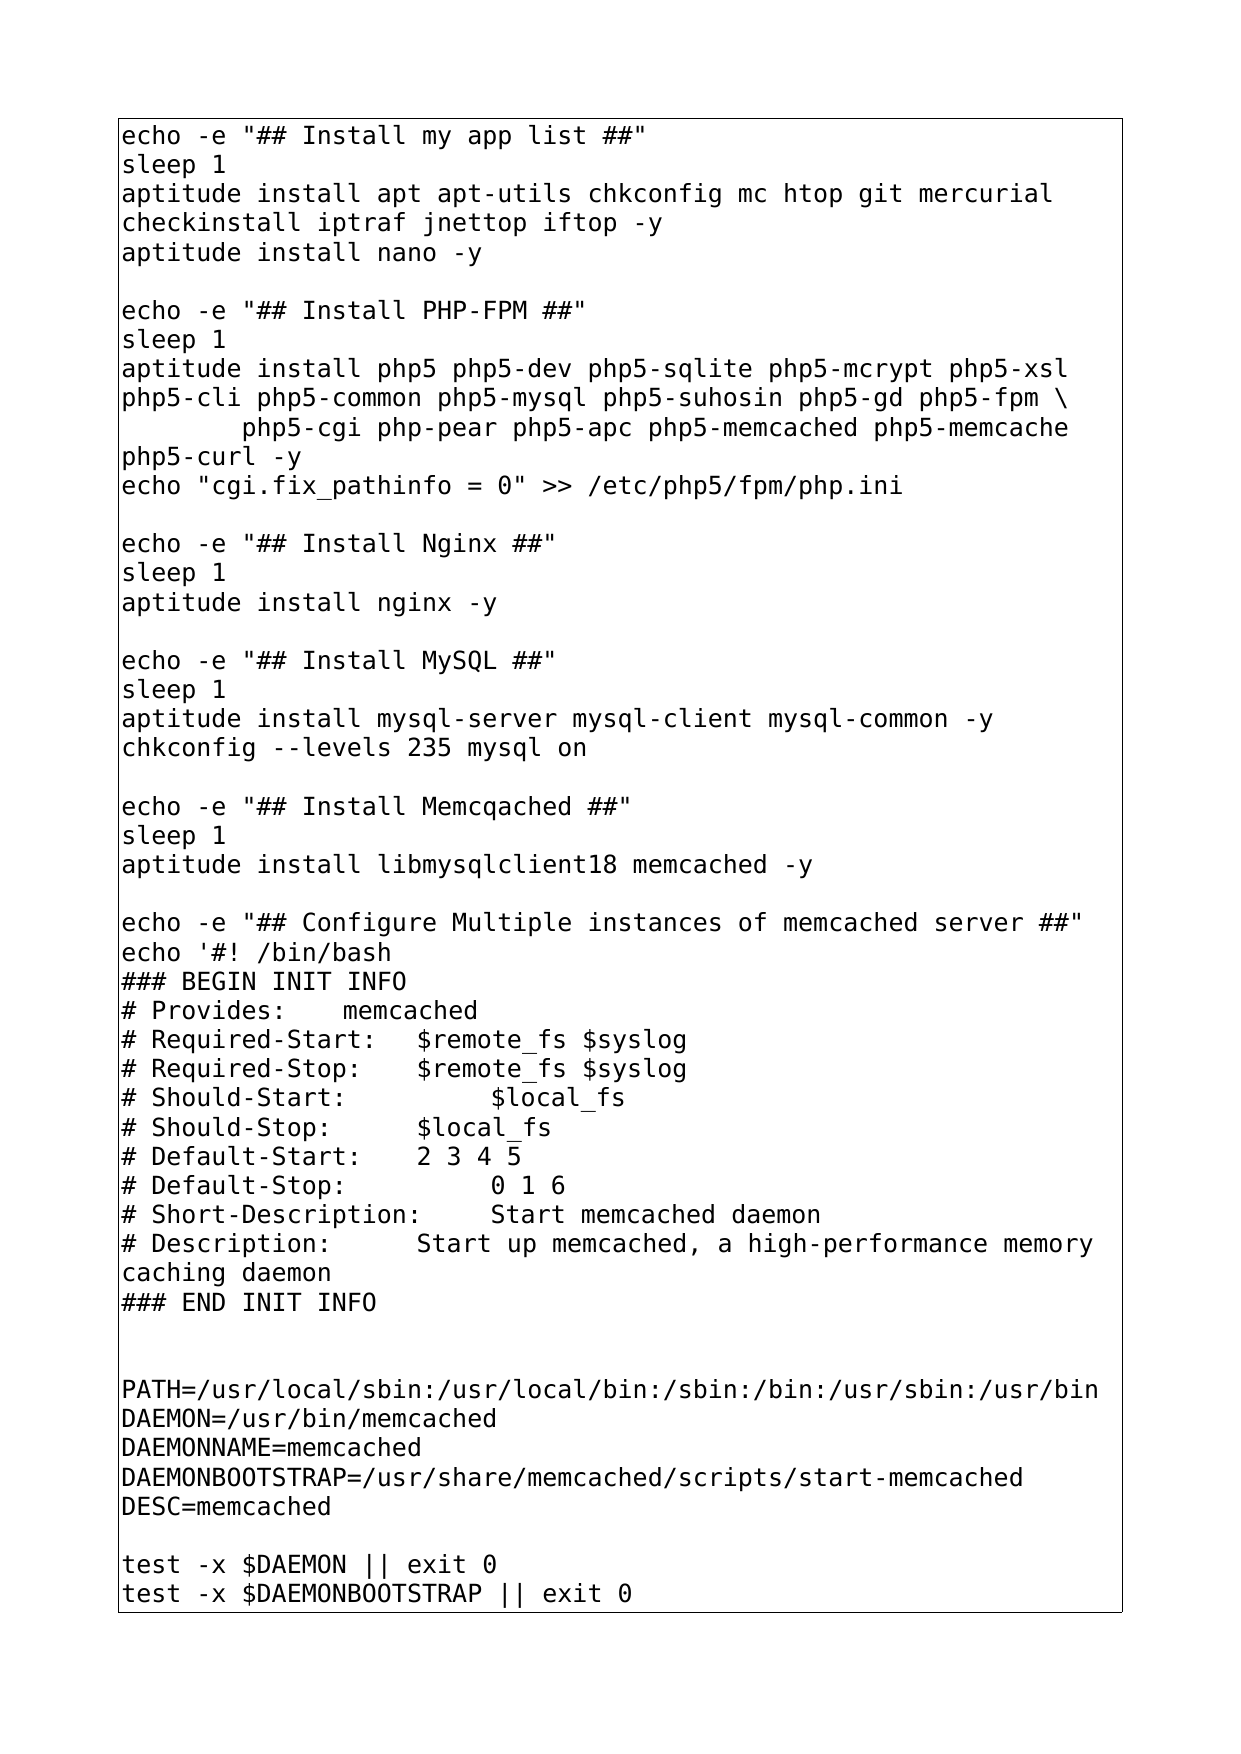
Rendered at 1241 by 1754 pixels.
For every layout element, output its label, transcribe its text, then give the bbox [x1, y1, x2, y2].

table_header echo -e "## Install my app list ##" sleep 1 aptitude install apt apt-utils chkconfig mc htop git mercurial checkinstall iptraf jnettop iftop -y aptitude install nano -y echo -e "## Install PHP-FPM ##" sleep 1 aptitude install php5 php5-dev php5-sqlite php5-mcrypt php5-xsl php5-cli php5-common php5-mysql php5-suhosin php5-gd php5-fpm \ php5-cgi php-pear php5-apc php5-memcached php5-memcache php5-curl -y echo "cgi.fix_pathinfo = 0" >> /etc/php5/fpm/php.ini echo -e "## Install Nginx ##" sleep 1 aptitude install nginx -y echo -e "## Install MySQL ##" sleep 1 aptitude install mysql-server mysql-client mysql-common -y chkconfig --levels 235 mysql on echo -e "## Install Memcqached ##" sleep 1 aptitude install libmysqlclient18 memcached -y echo -e "## Configure Multiple instances of memcached server ##" echo '#! /bin/bash ### BEGIN INIT INFO # Provides: memcached # Required-Start: $remote_fs $syslog # Required-Stop: $remote_fs $syslog # Should-Start: $local_fs # Should-Stop: $local_fs # Default-Start: 2 3 4 5 # Default-Stop: 0 1 6 # Short-Description: Start memcached daemon # Description: Start up memcached, a high-performance memory caching daemon ### END INIT INFO PATH=/usr/local/sbin:/usr/local/bin:/sbin:/bin:/usr/sbin:/usr/bin DAEMON=/usr/bin/memcached DAEMONNAME=memcached DAEMONBOOTSTRAP=/usr/share/memcached/scripts/start-memcached DESC=memcached test -x $DAEMON || exit 0 test -x $DAEMONBOOTSTRAP || exit 0 [119, 119, 1122, 1612]
